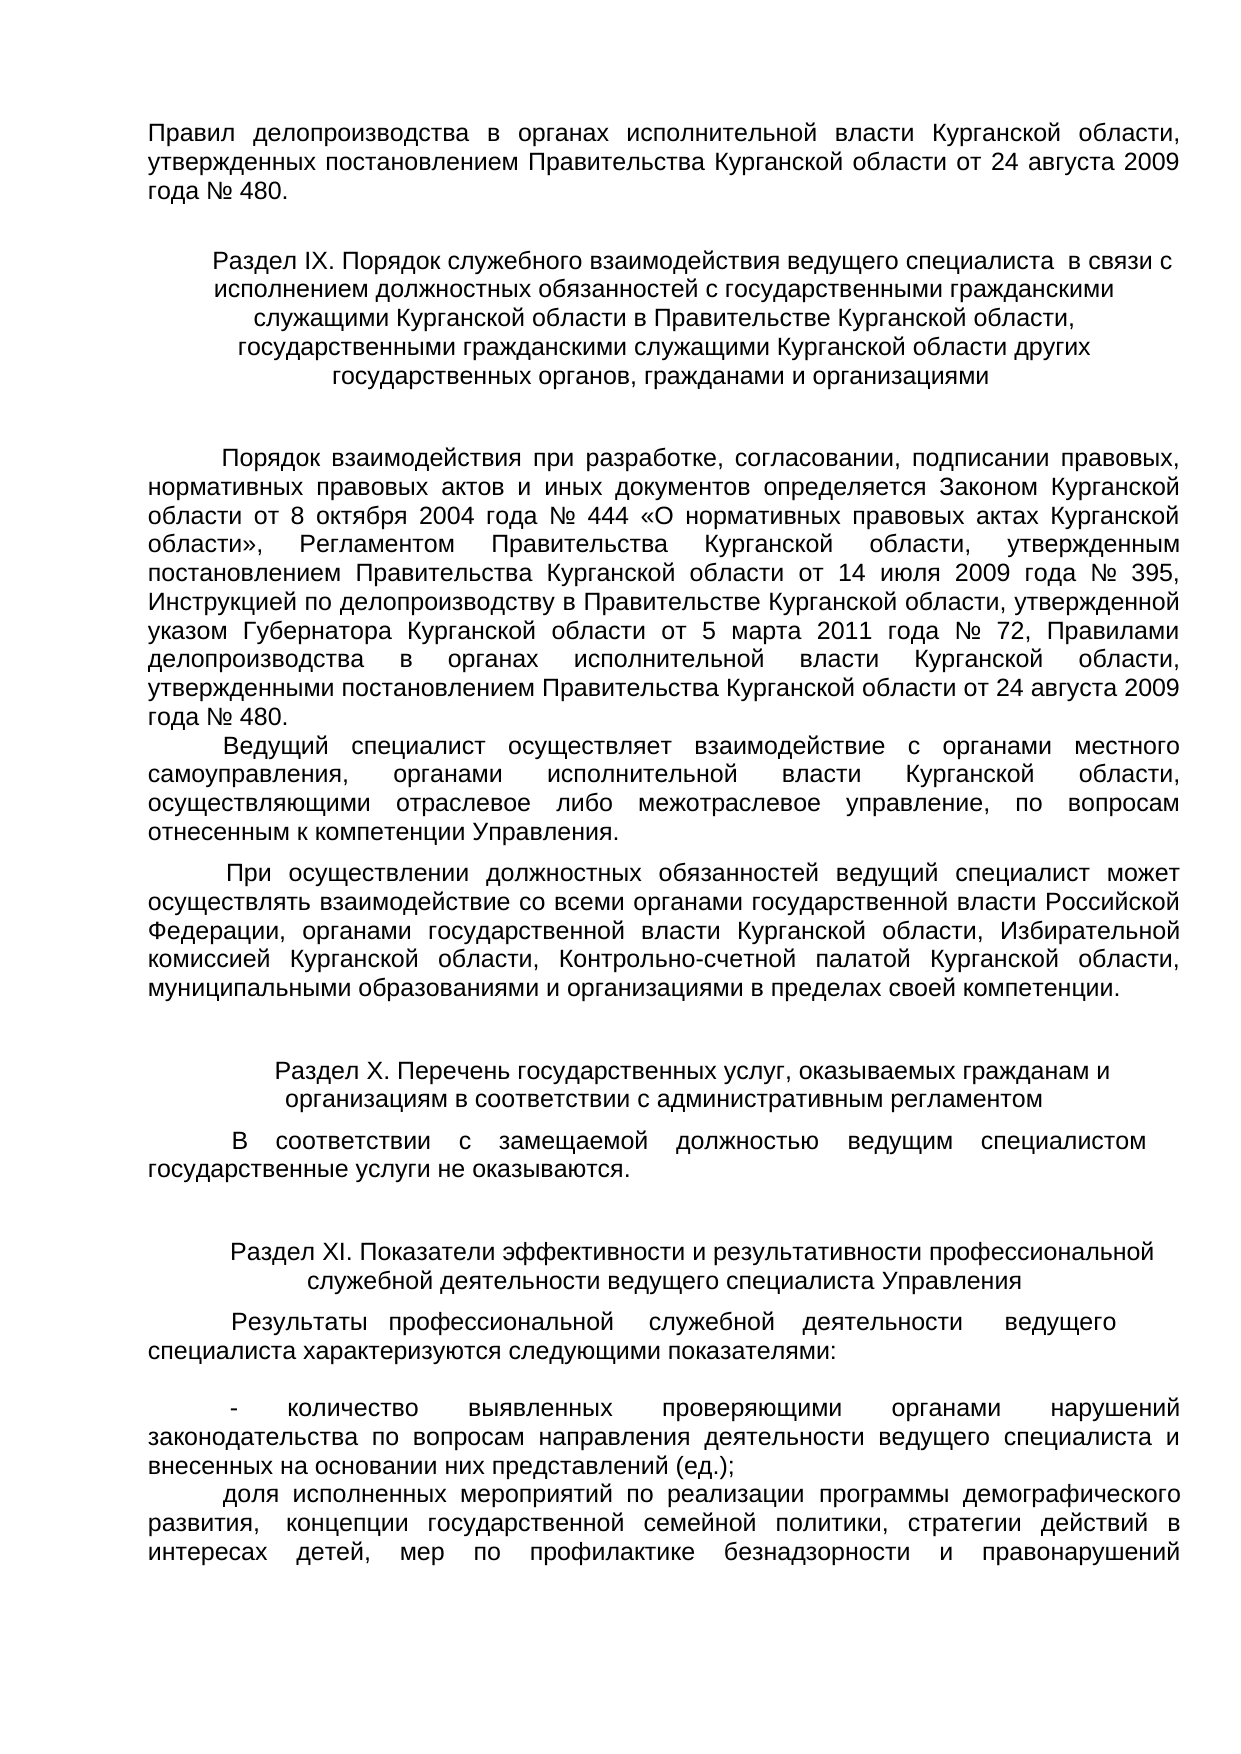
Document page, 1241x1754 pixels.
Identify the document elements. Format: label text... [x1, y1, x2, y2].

text Правил делопроизводства в органах исполнительной власти Курганской области, утвержденных постановлением Правительства Курганской области от 24 августа 2009 года № 480. [148, 118, 1181, 204]
text Ведущий специалист осуществляет взаимодействие с органами местного самоуправления, органами исполнительной власти Курганской области, осуществляющими отраслевое либо межотраслевое управление, по вопросам отнесенным к компетенции Управления. [148, 731, 1181, 846]
text В соответствии с замещаемой должностью ведущим специалистом государственные услуги не оказываются. [148, 1126, 1181, 1183]
text Порядок взаимодействия при разработке, согласовании, подписании правовых, нормативных правовых актов и иных документов определяется Законом Курганской области от 8 октября 2004 года № 444 «О нормативных правовых актах Курганской области», Регламентом Правительства Курганской области, утвержденным постановлением Правительства Курганской области от 14 июля 2009 года № 395, Инструкцией по делопроизводству в Правительстве Курганской области, утвержденной указом Губернатора Курганской области от 5 марта 2011 года № 72, Правилами делопроизводства в органах исполнительной власти Курганской области, утвержденными постановлением Правительства Курганской области от 24 августа 2009 года № 480. [148, 443, 1181, 731]
text Раздел X. Перечень государственных услуг, оказываемых гражданам и организациям в соответствии с административным регламентом [148, 1056, 1181, 1113]
text Раздел IX. Порядок служебного взаимодействия ведущего специалиста в связи с исполнением должностных обязанностей с государственными гражданскими служащими Курганской области в Правительстве Курганской области, государственными гражданскими служащими Курганской области других государственных органов, гражданами и организациями [148, 246, 1181, 389]
text Раздел XI. Показатели эффективности и результативности профессиональной служебной деятельности ведущего специалиста Управления [148, 1237, 1181, 1294]
text При осуществлении должностных обязанностей ведущий специалист может осуществлять взаимодействие со всеми органами государственной власти Российской Федерации, органами государственной власти Курганской области, Избирательной комиссией Курганской области, Контрольно-счетной палатой Курганской области, муниципальными образованиями и организациями в пределах своей компетенции. [148, 858, 1181, 1002]
text - количество выявленных проверяющими органами нарушений законодательства по вопросам направления деятельности ведущего специалиста и внесенных на основании них представлений (ед.); [148, 1393, 1181, 1479]
text Результаты профессиональной служебной деятельности ведущего специалиста характеризуются следующими показателями: [148, 1307, 1181, 1364]
text доля исполненных мероприятий по реализации программы демографического развития, концепции государственной семейной политики, стратегии действий в интересах детей, мер по профилактике безнадзорности и правонарушений [148, 1479, 1181, 1566]
